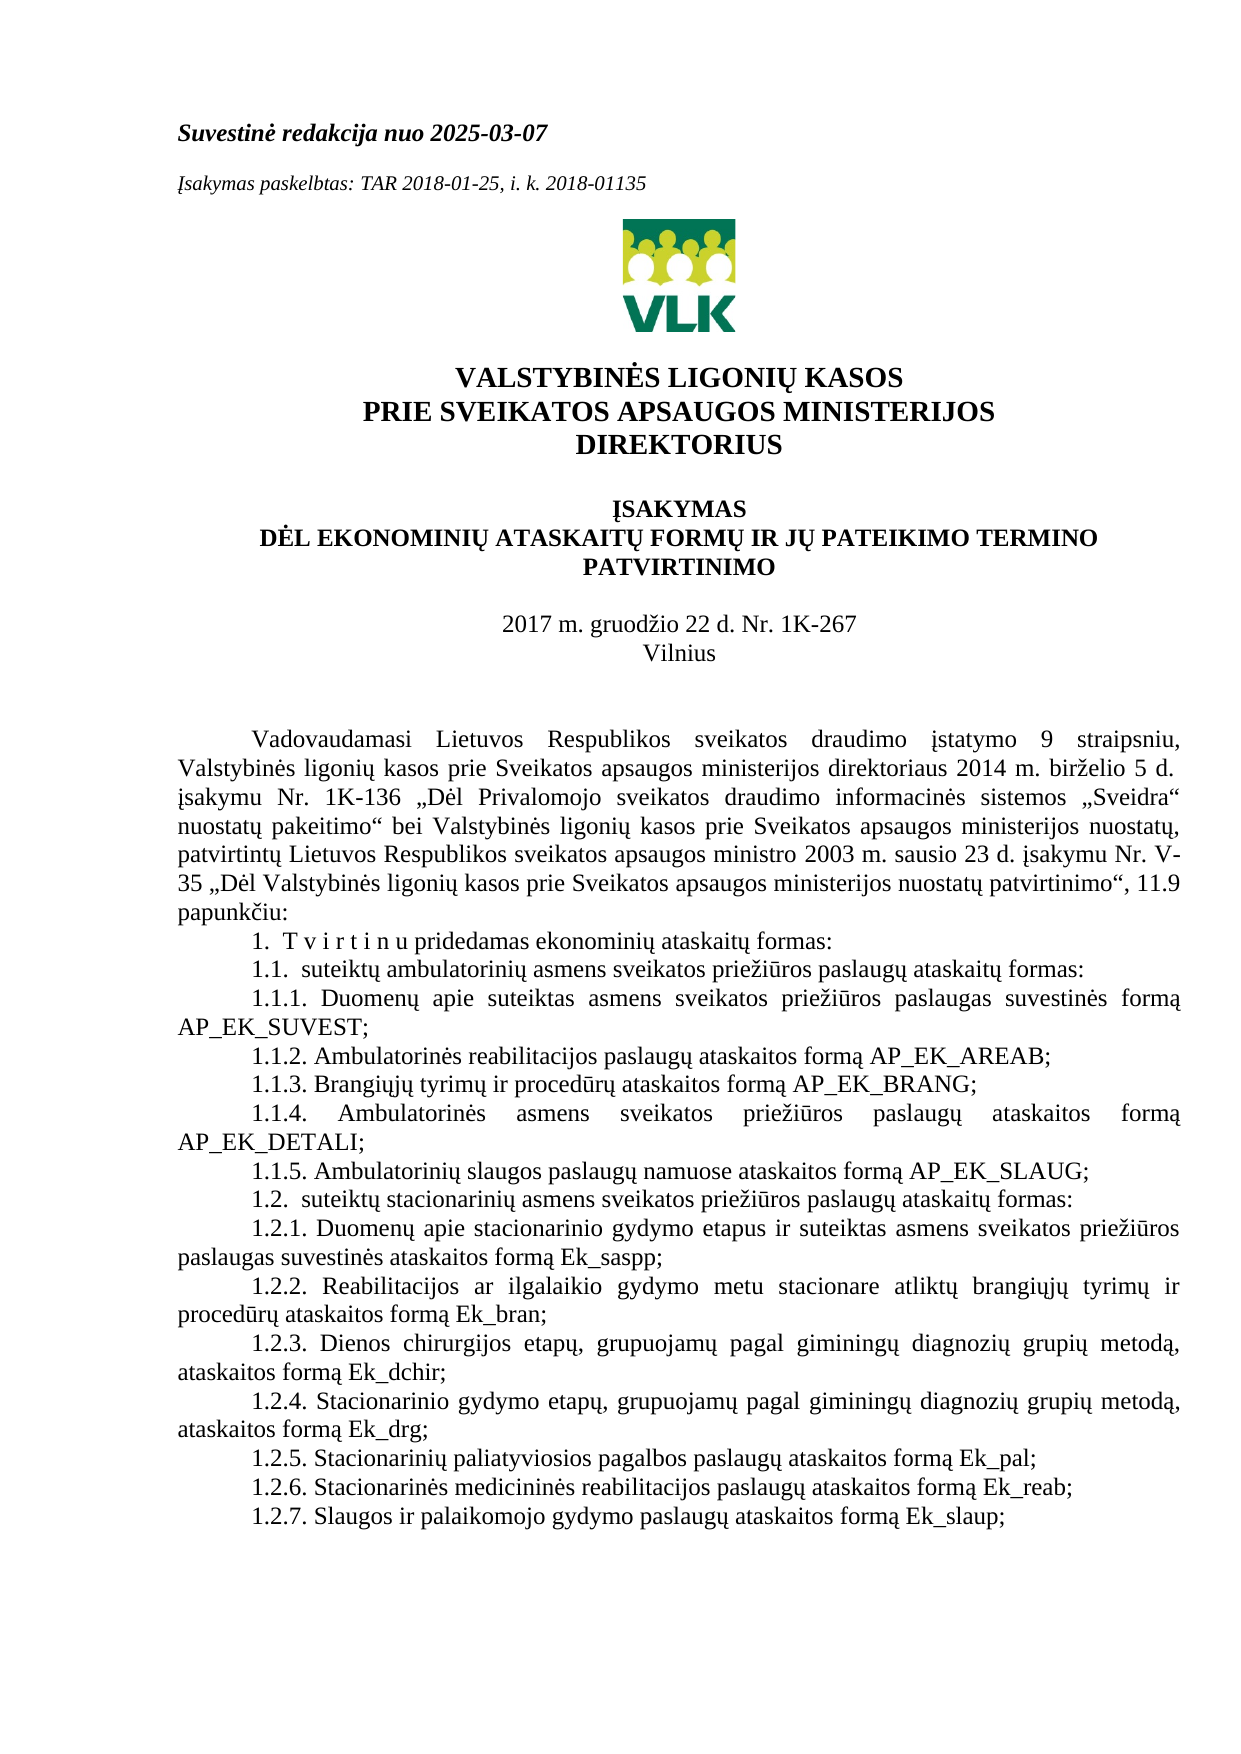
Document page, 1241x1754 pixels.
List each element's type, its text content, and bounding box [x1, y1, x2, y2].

text Vilnius [177, 638, 1181, 667]
text 2017 m. gruodžio 22 d. Nr. 1K-267 [177, 609, 1181, 638]
text 1.2.1. Duomenų apie stacionarinio gydymo etapus ir suteiktas asmens sveikatos priežiūros paslaugas suvestinės ataskaitos formą Ek_saspp; [177, 1213, 1181, 1271]
text Vadovaudamasi Lietuvos Respublikos sveikatos draudimo įstatymo 9 straipsniu, Valstybinės ligonių kasos prie Sveikatos apsaugos ministerijos direktoriaus 2014 m. birželio 5 d. įsakymu Nr. 1K-136 „Dėl Privalomojo sveikatos draudimo informacinės sistemos „Sveidra“ nuostatų pakeitimo“ bei Valstybinės ligonių kasos prie Sveikatos apsaugos ministerijos nuostatų, patvirtintų Lietuvos Respublikos sveikatos apsaugos ministro 2003 m. sausio 23 d. įsakymu Nr. V-35 „Dėl Valstybinės ligonių kasos prie Sveikatos apsaugos ministerijos nuostatų patvirtinimo“, 11.9 papunkčiu: [177, 724, 1181, 926]
text PRIE SVEIKATOS APSAUGOS MINISTERIJOS [177, 394, 1181, 427]
text Suvestinė redakcija nuo 2025-03-07 [177, 118, 1181, 147]
text DIREKTORIUS [177, 427, 1181, 461]
text ĮSAKYMAS [177, 494, 1181, 523]
text 1. T v i r t i n u pridedamas ekonominių ataskaitų formas: [177, 926, 1181, 954]
text 1.2.4. Stacionarinio gydymo etapų, grupuojamų pagal giminingų diagnozių grupių metodą, ataskaitos formą Ek_drg; [177, 1386, 1181, 1443]
text Įsakymas paskelbtas: TAR 2018-01-25, i. k. 2018-01135 [177, 171, 1181, 195]
text VALSTYBINĖS LIGONIŲ KASOS [177, 360, 1181, 394]
text 1.1. suteiktų ambulatorinių asmens sveikatos priežiūros paslaugų ataskaitų formas: [177, 954, 1181, 983]
text 1.2.2. Reabilitacijos ar ilgalaikio gydymo metu stacionare atliktų brangiųjų tyrimų ir procedūrų ataskaitos formą Ek_bran; [177, 1271, 1181, 1328]
text 1.2.7. Slaugos ir palaikomojo gydymo paslaugų ataskaitos formą Ek_slaup; [177, 1501, 1181, 1529]
text dėl ekonominių ataskaitų formų ir jų pateikimo termino patvirtinimo [177, 523, 1181, 581]
text 1.2. suteiktų stacionarinių asmens sveikatos priežiūros paslaugų ataskaitų formas: [177, 1184, 1181, 1213]
text 1.1.2. Ambulatorinės reabilitacijos paslaugų ataskaitos formą AP_EK_AREAB; [177, 1041, 1181, 1069]
text 1.1.5. Ambulatorinių slaugos paslaugų namuose ataskaitos formą AP_EK_SLAUG; [177, 1156, 1181, 1184]
text 1.1.3. Brangiųjų tyrimų ir procedūrų ataskaitos formą AP_EK_BRANG; [177, 1069, 1181, 1098]
text 1.1.1. Duomenų apie suteiktas asmens sveikatos priežiūros paslaugas suvestinės formą AP_EK_SUVEST; [177, 983, 1181, 1041]
text 1.2.6. Stacionarinės medicininės reabilitacijos paslaugų ataskaitos formą Ek_reab; [177, 1472, 1181, 1501]
text 1.2.3. Dienos chirurgijos etapų, grupuojamų pagal giminingų diagnozių grupių metodą, ataskaitos formą Ek_dchir; [177, 1328, 1181, 1386]
text 1.2.5. Stacionarinių paliatyviosios pagalbos paslaugų ataskaitos formą Ek_pal; [177, 1443, 1181, 1472]
text 1.1.4. Ambulatorinės asmens sveikatos priežiūros paslaugų ataskaitos formą AP_EK_DETALI; [177, 1098, 1181, 1156]
